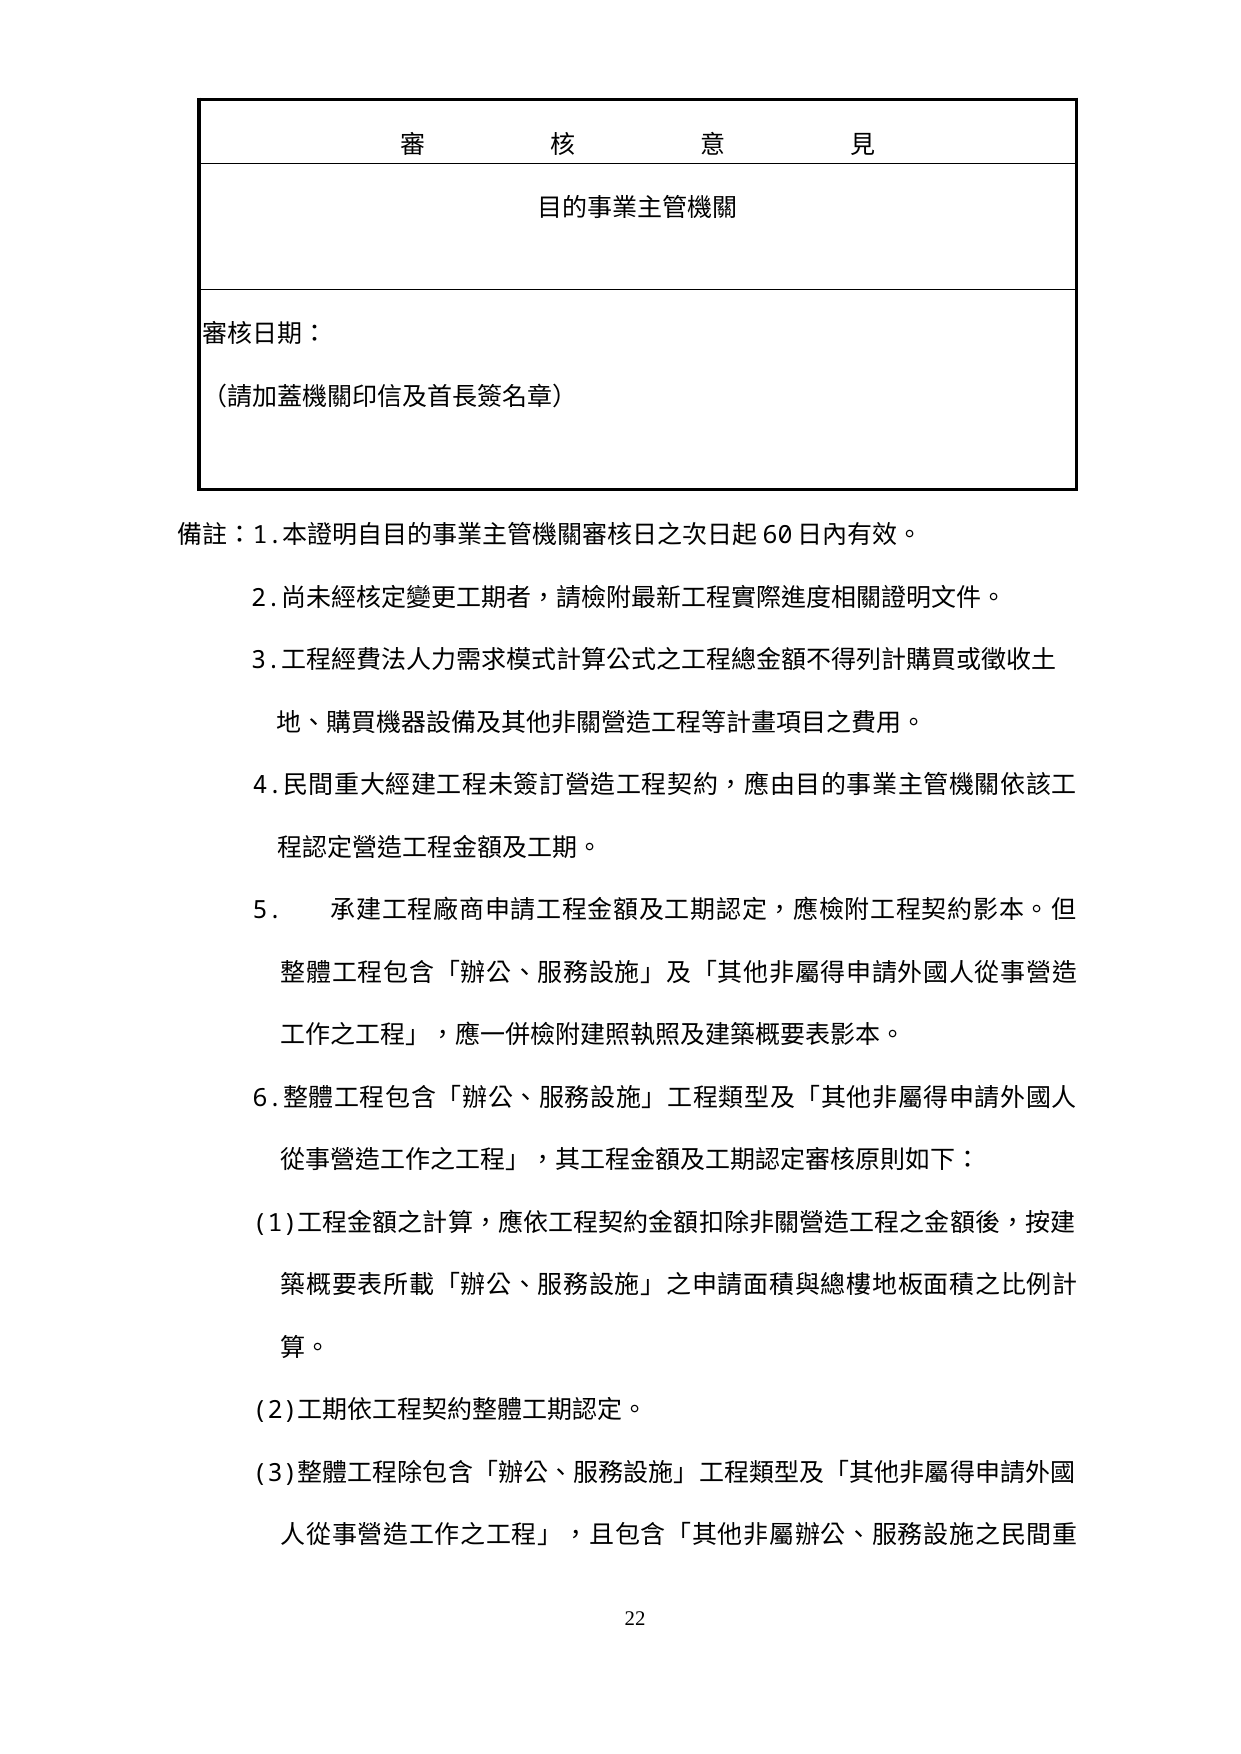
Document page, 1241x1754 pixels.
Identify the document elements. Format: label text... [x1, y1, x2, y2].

text 備註：1.本證明自目的事業主管機關審核日之次日起60日內有效。 [177, 491, 1078, 554]
text 6.整體工程包含「辦公、服務設施」工程類型及「其他非屬得申請外國人從事營造工作之工程」，其工程金額及工期認定審核原則如下： [252, 1054, 1078, 1179]
text 2.尚未經核定變更工期者，請檢附最新工程實際進度相關證明文件。 [251, 554, 1078, 616]
text 3.工程經費法人力需求模式計算公式之工程總金額不得列計購買或徵收土地、購買機器設備及其他非關營造工程等計畫項目之費用。 [251, 616, 1078, 741]
text 4.民間重大經建工程未簽訂營造工程契約，應由目的事業主管機關依該工程認定營造工程金額及工期。 [252, 741, 1078, 866]
table_header 審 核 意 見 [201, 101, 1075, 163]
text (3)整體工程除包含「辦公、服務設施」工程類型及「其他非屬得申請外國人從事營造工作之工程」，且包含「其他非屬辦公、服務設施之民間重大經建工程」之混合工程，僅採認「辦公、服務設施」工程之工程金額，不得將「其他非屬辦公、服務設施之民間重大經建工程」工程金額納入計算。 [252, 1429, 1078, 1554]
table_cell 審核日期： （請加蓋機關印信及首長簽名章） [201, 290, 1075, 488]
text (1)工程金額之計算，應依工程契約金額扣除非關營造工程之金額後，按建築概要表所載「辦公、服務設施」之申請面積與總樓地板面積之比例計算。 [252, 1179, 1078, 1366]
table_cell 目的事業主管機關 [201, 164, 1075, 289]
text 5. 承建工程廠商申請工程金額及工期認定，應檢附工程契約影本。但整體工程包含「辦公、服務設施」及「其他非屬得申請外國人從事營造工作之工程」，應一併檢附建照執照及建築概要表影本。 [252, 866, 1078, 1054]
text (2)工期依工程契約整體工期認定。 [252, 1366, 1078, 1429]
